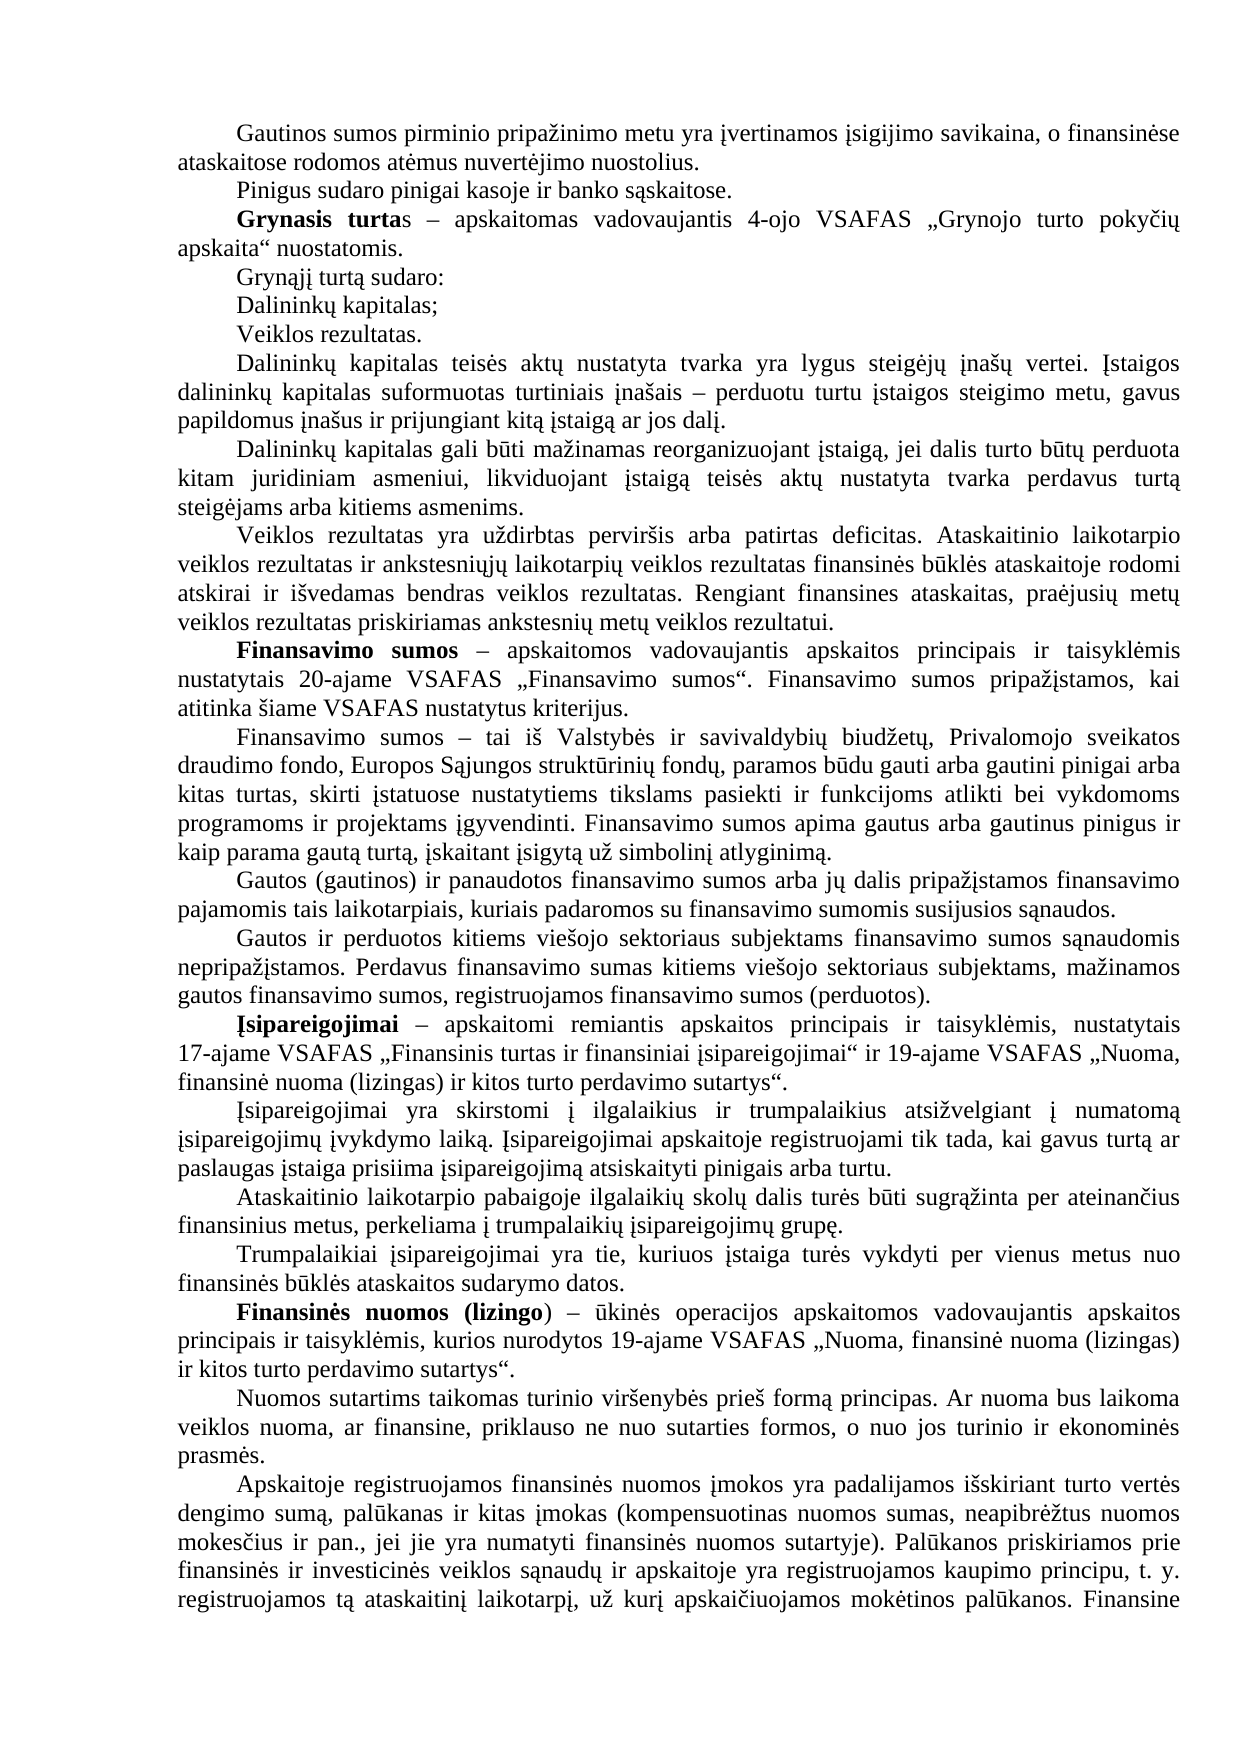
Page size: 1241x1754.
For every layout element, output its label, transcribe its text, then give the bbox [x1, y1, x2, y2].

text Gautinos sumos pirminio pripažinimo metu yra įvertinamos įsigijimo savikaina, o finansinėse ataskaitose rodomos atėmus nuvertėjimo nuostolius. [177, 118, 1181, 176]
text Gautos (gautinos) ir panaudotos finansavimo sumos arba jų dalis pripažįstamos finansavimo pajamomis tais laikotarpiais, kuriais padaromos su finansavimo sumomis susijusios sąnaudos. [177, 866, 1181, 923]
text Dalininkų kapitalas; [177, 291, 1181, 319]
text Finansinės nuomos (lizingo) – ūkinės operacijos apskaitomos vadovaujantis apskaitos principais ir taisyklėmis, kurios nurodytos 19-ajame VSAFAS „Nuoma, finansinė nuoma (lizingas) ir kitos turto perdavimo sutartys“. [177, 1297, 1181, 1383]
text Gautos ir perduotos kitiems viešojo sektoriaus subjektams finansavimo sumos sąnaudomis nepripažįstamos. Perdavus finansavimo sumas kitiems viešojo sektoriaus subjektams, mažinamos gautos finansavimo sumos, registruojamos finansavimo sumos (perduotos). [177, 923, 1181, 1009]
text Finansavimo sumos – tai iš Valstybės ir savivaldybių biudžetų, Privalomojo sveikatos draudimo fondo, Europos Sąjungos struktūrinių fondų, paramos būdu gauti arba gautini pinigai arba kitas turtas, skirti įstatuose nustatytiems tikslams pasiekti ir funkcijoms atlikti bei vykdomoms programoms ir projektams įgyvendinti. Finansavimo sumos apima gautus arba gautinus pinigus ir kaip parama gautą turtą, įskaitant įsigytą už simbolinį atlyginimą. [177, 722, 1181, 866]
text Grynąjį turtą sudaro: [177, 262, 1181, 291]
text Veiklos rezultatas. [177, 319, 1181, 348]
text Apskaitoje registruojamos finansinės nuomos įmokos yra padalijamos išskiriant turto vertės dengimo sumą, palūkanas ir kitas įmokas (kompensuotinas nuomos sumas, neapibrėžtus nuomos mokesčius ir pan., jei jie yra numatyti finansinės nuomos sutartyje). Palūkanos priskiriamos prie finansinės ir investicinės veiklos sąnaudų ir apskaitoje yra registruojamos kaupimo principu, t. y. registruojamos tą ataskaitinį laikotarpį, už kurį apskaičiuojamos mokėtinos palūkanos. Finansine [177, 1469, 1181, 1613]
text Veiklos rezultatas yra uždirbtas perviršis arba patirtas deficitas. Ataskaitinio laikotarpio veiklos rezultatas ir ankstesniųjų laikotarpių veiklos rezultatas finansinės būklės ataskaitoje rodomi atskirai ir išvedamas bendras veiklos rezultatas. Rengiant finansines ataskaitas, praėjusių metų veiklos rezultatas priskiriamas ankstesnių metų veiklos rezultatui. [177, 521, 1181, 636]
text Dalininkų kapitalas gali būti mažinamas reorganizuojant įstaigą, jei dalis turto būtų perduota kitam juridiniam asmeniui, likviduojant įstaigą teisės aktų nustatyta tvarka perdavus turtą steigėjams arba kitiems asmenims. [177, 434, 1181, 521]
text Trumpalaikiai įsipareigojimai yra tie, kuriuos įstaiga turės vykdyti per vienus metus nuo finansinės būklės ataskaitos sudarymo datos. [177, 1239, 1181, 1297]
text Nuomos sutartims taikomas turinio viršenybės prieš formą principas. Ar nuoma bus laikoma veiklos nuoma, ar finansine, priklauso ne nuo sutarties formos, o nuo jos turinio ir ekonominės prasmės. [177, 1383, 1181, 1469]
text Ataskaitinio laikotarpio pabaigoje ilgalaikių skolų dalis turės būti sugrąžinta per ateinančius finansinius metus, perkeliama į trumpalaikių įsipareigojimų grupę. [177, 1182, 1181, 1239]
text Finansavimo sumos – apskaitomos vadovaujantis apskaitos principais ir taisyklėmis nustatytais 20-ajame VSAFAS „Finansavimo sumos“. Finansavimo sumos pripažįstamos, kai atitinka šiame VSAFAS nustatytus kriterijus. [177, 636, 1181, 722]
text Dalininkų kapitalas teisės aktų nustatyta tvarka yra lygus steigėjų įnašų vertei. Įstaigos dalininkų kapitalas suformuotas turtiniais įnašais – perduotu turtu įstaigos steigimo metu, gavus papildomus įnašus ir prijungiant kitą įstaigą ar jos dalį. [177, 348, 1181, 434]
text Pinigus sudaro pinigai kasoje ir banko sąskaitose. [177, 176, 1181, 204]
text Grynasis turtas – apskaitomas vadovaujantis 4-ojo VSAFAS „Grynojo turto pokyčių apskaita“ nuostatomis. [177, 204, 1181, 262]
text Įsipareigojimai yra skirstomi į ilgalaikius ir trumpalaikius atsižvelgiant į numatomą įsipareigojimų įvykdymo laiką. Įsipareigojimai apskaitoje registruojami tik tada, kai gavus turtą ar paslaugas įstaiga prisiima įsipareigojimą atsiskaityti pinigais arba turtu. [177, 1096, 1181, 1182]
text Įsipareigojimai – apskaitomi remiantis apskaitos principais ir taisyklėmis, nustatytais 17-ajame VSAFAS „Finansinis turtas ir finansiniai įsipareigojimai“ ir 19-ajame VSAFAS „Nuoma, finansinė nuoma (lizingas) ir kitos turto perdavimo sutartys“. [177, 1009, 1181, 1096]
